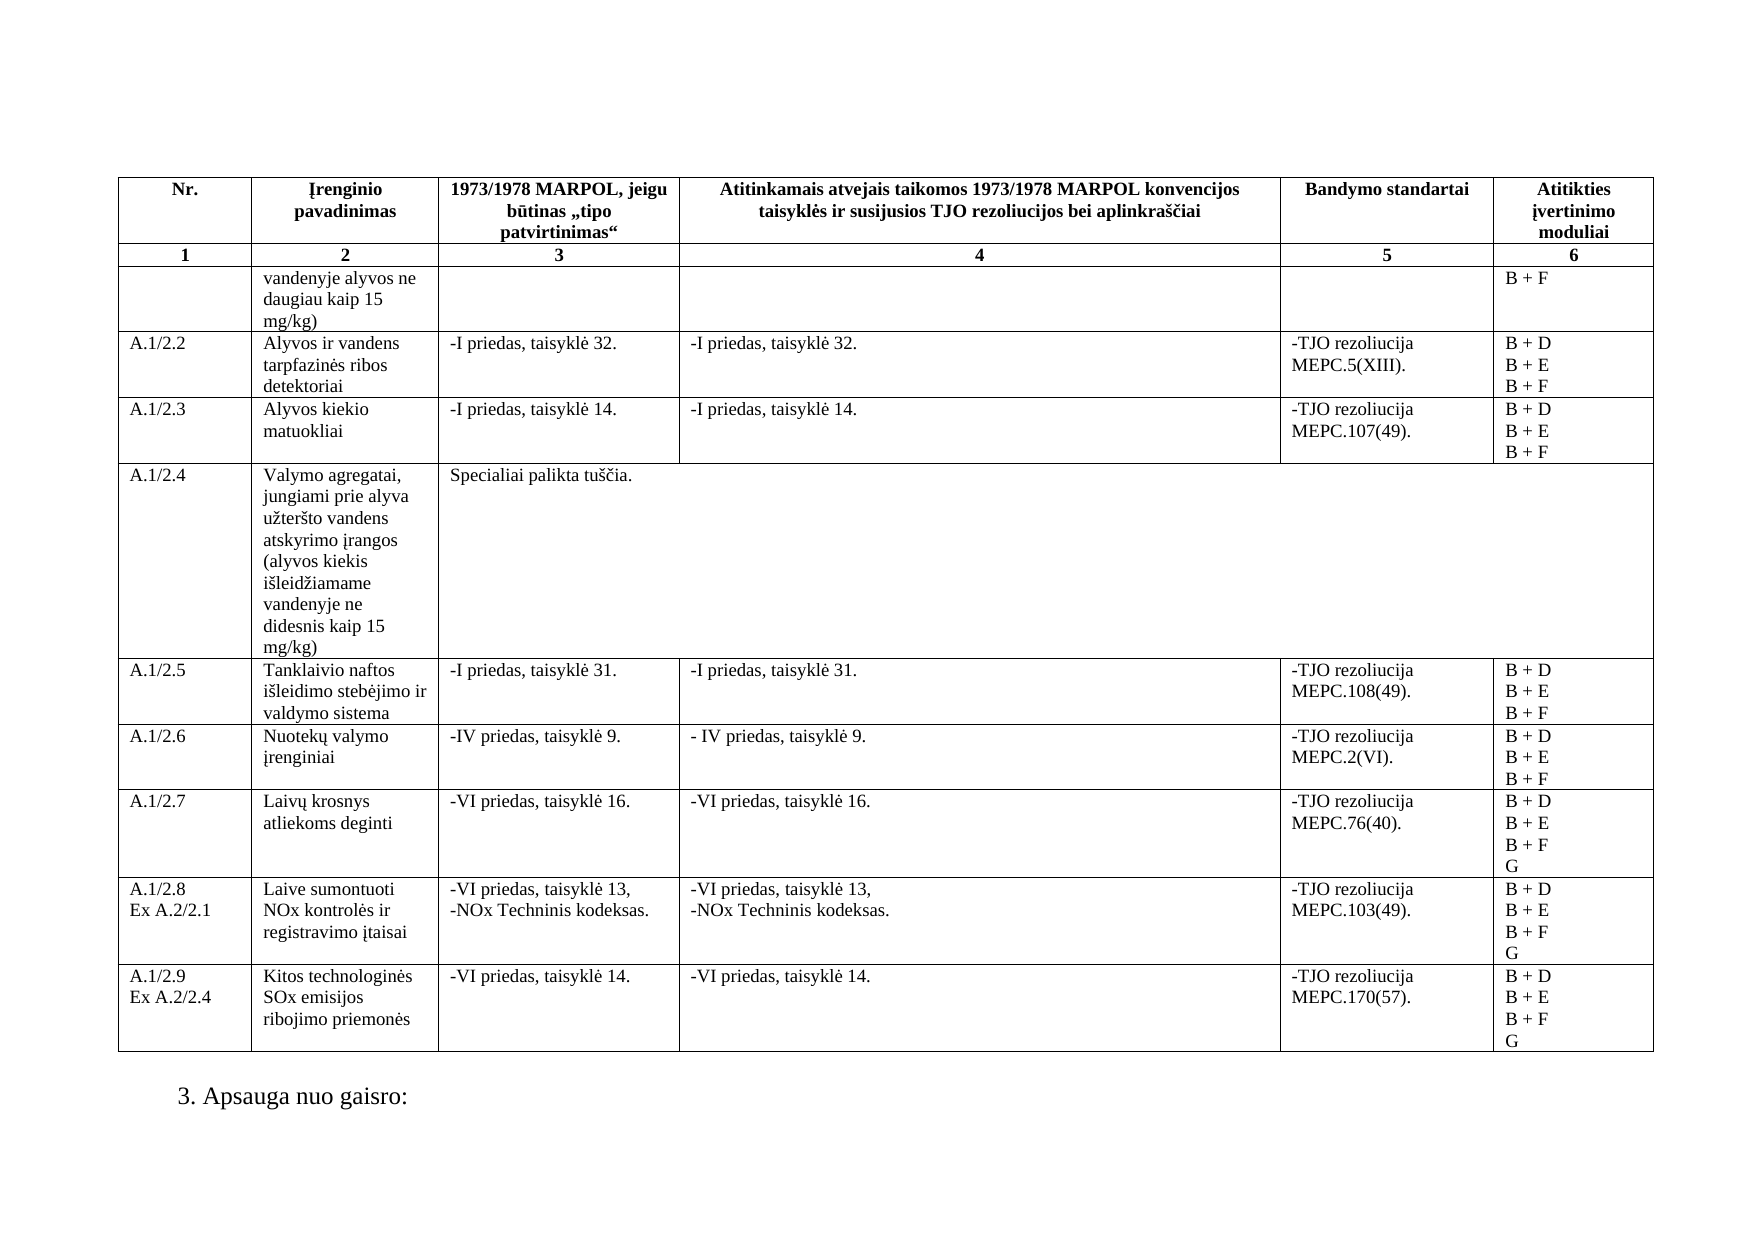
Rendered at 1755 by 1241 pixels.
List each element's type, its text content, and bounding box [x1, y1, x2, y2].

table_cell 1 [119, 244, 251, 266]
table_cell -VI priedas, taisyklė 13, -NOx Techninis kodeksas. [680, 878, 1280, 964]
table_cell 5 [1281, 244, 1493, 266]
table_header Atitikties įvertinimo moduliai [1494, 178, 1653, 243]
table_cell B + D B + E B + F [1494, 398, 1653, 463]
table_header Atitinkamais atvejais taikomos 1973/1978 MARPOL konvencijos taisyklės ir susijusios TJO rezoliucijos bei aplinkraščiai [680, 178, 1280, 243]
table_cell -I priedas, taisyklė 32. [439, 332, 679, 397]
table_cell -VI priedas, taisyklė 14. [680, 965, 1280, 1051]
table_cell Laivų krosnys atliekoms deginti [252, 790, 438, 877]
table_cell -I priedas, taisyklė 14. [439, 398, 679, 463]
table_cell Specialiai palikta tuščia. [439, 464, 1653, 658]
table_cell -TJO rezoliucija MEPC.5(XIII). [1281, 332, 1493, 397]
table_cell -TJO rezoliucija MEPC.2(VI). [1281, 725, 1493, 789]
table_cell Valymo agregatai, jungiami prie alyva užteršto vandens atskyrimo įrangos (alyvos kiekis išleidžiamame vandenyje ne didesnis kaip 15 mg/kg) [252, 464, 438, 658]
table_cell A.1/2.6 [119, 725, 251, 789]
table_cell A.1/2.9 Ex A.2/2.4 [119, 965, 251, 1051]
table_cell Alyvos kiekio matuokliai [252, 398, 438, 463]
table_cell Laive sumontuoti NOx kontrolės ir registravimo įtaisai [252, 878, 438, 964]
table_cell -VI priedas, taisyklė 14. [439, 965, 679, 1051]
table_header Nr. [119, 178, 251, 243]
table_cell - IV priedas, taisyklė 9. [680, 725, 1280, 789]
table_cell -VI priedas, taisyklė 13, -NOx Techninis kodeksas. [439, 878, 679, 964]
table_cell [680, 267, 1280, 331]
table_cell A.1/2.5 [119, 659, 251, 723]
table_header 1973/1978 MARPOL, jeigu būtinas „tipo patvirtinimas“ [439, 178, 679, 243]
table_cell A.1/2.8 Ex A.2/2.1 [119, 878, 251, 964]
text 3. Apsauga nuo gaisro: [118, 1081, 1636, 1110]
table_header Bandymo standartai [1281, 178, 1493, 243]
table_cell B + D B + E B + F G [1494, 790, 1653, 877]
table_cell Alyvos ir vandens tarpfazinės ribos detektoriai [252, 332, 438, 397]
table_cell A.1/2.2 [119, 332, 251, 397]
table_cell [439, 267, 679, 331]
table_cell B + D B + E B + F G [1494, 965, 1653, 1051]
table_cell vandenyje alyvos ne daugiau kaip 15 mg/kg) [252, 267, 438, 331]
table_cell -I priedas, taisyklė 14. [680, 398, 1280, 463]
table_cell A.1/2.7 [119, 790, 251, 877]
table_cell 3 [439, 244, 679, 266]
table_cell B + D B + E B + F G [1494, 878, 1653, 964]
table_cell A.1/2.4 [119, 464, 251, 658]
table_cell A.1/2.3 [119, 398, 251, 463]
table_cell -I priedas, taisyklė 31. [439, 659, 679, 723]
table_cell -IV priedas, taisyklė 9. [439, 725, 679, 789]
table_cell -I priedas, taisyklė 31. [680, 659, 1280, 723]
table_header Įrenginio pavadinimas [252, 178, 438, 243]
table_cell -TJO rezoliucija MEPC.103(49). [1281, 878, 1493, 964]
table_cell -I priedas, taisyklė 32. [680, 332, 1280, 397]
table_cell -VI priedas, taisyklė 16. [680, 790, 1280, 877]
table_cell -TJO rezoliucija MEPC.170(57). [1281, 965, 1493, 1051]
table_cell 4 [680, 244, 1280, 266]
table_cell B + D B + E B + F [1494, 659, 1653, 723]
table_cell Kitos technologinės SOx emisijos ribojimo priemonės [252, 965, 438, 1051]
table_cell Tanklaivio naftos išleidimo stebėjimo ir valdymo sistema [252, 659, 438, 723]
table_cell 2 [252, 244, 438, 266]
table_cell [119, 267, 251, 331]
table_cell B + D B + E B + F [1494, 332, 1653, 397]
table_cell Nuotekų valymo įrenginiai [252, 725, 438, 789]
table_cell B + F [1494, 267, 1653, 331]
table_cell -TJO rezoliucija MEPC.107(49). [1281, 398, 1493, 463]
table_cell -TJO rezoliucija MEPC.76(40). [1281, 790, 1493, 877]
table_cell B + D B + E B + F [1494, 725, 1653, 789]
table_cell -TJO rezoliucija MEPC.108(49). [1281, 659, 1493, 723]
table_cell -VI priedas, taisyklė 16. [439, 790, 679, 877]
table_cell 6 [1494, 244, 1653, 266]
table_cell [1281, 267, 1493, 331]
